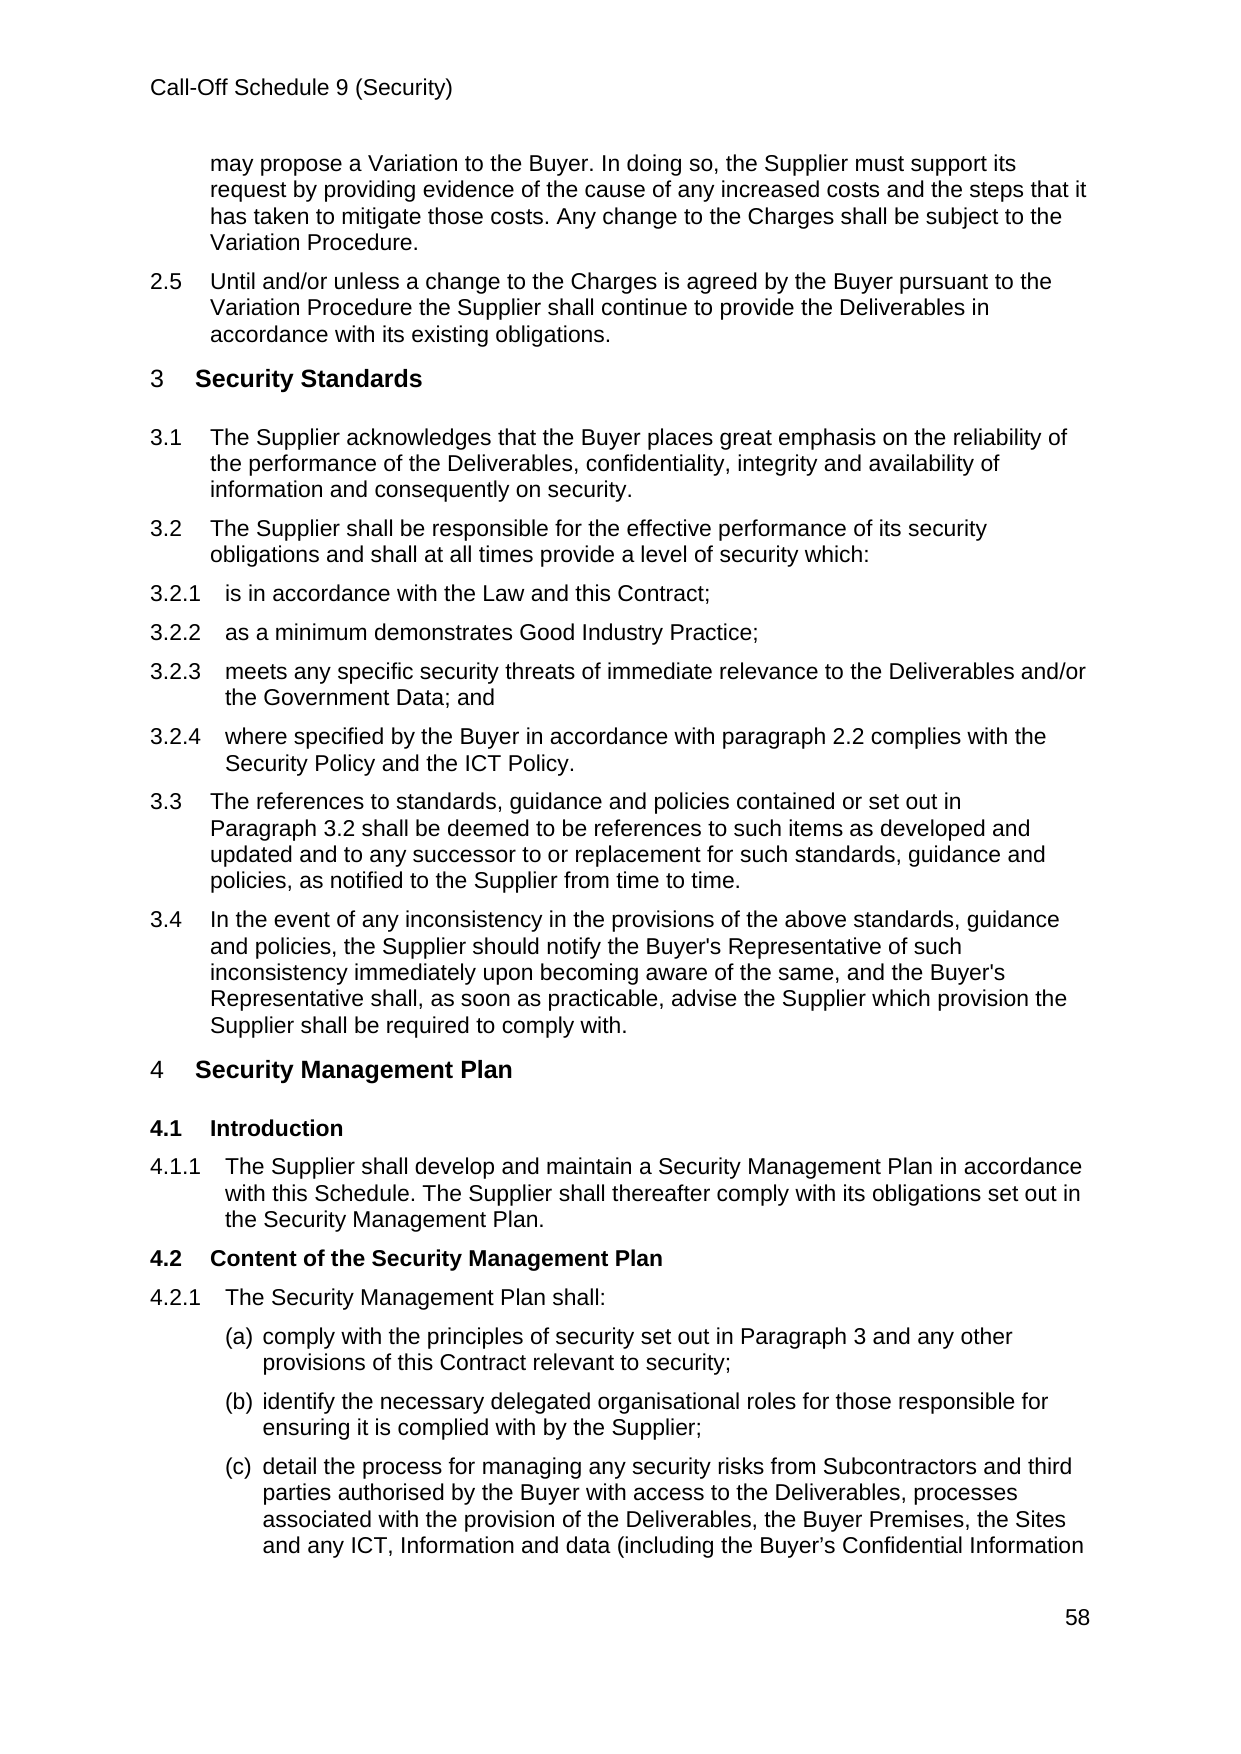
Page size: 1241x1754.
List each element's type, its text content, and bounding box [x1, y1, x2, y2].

subtitle Security Management Plan [150, 1055, 1090, 1083]
list The Supplier shall be responsible for the effective performance of its security obligations and shall at all times provide a level of security which: [150, 515, 1090, 568]
list meets any specific security threats of immediate relevance to the Deliverables and/or the Government Data; and [150, 658, 1090, 711]
list Until and/or unless a change to the Charges is agreed by the Buyer pursuant to the Variation Procedure the Supplier shall continue to provide the Deliverables in accordance with its existing obligations. [150, 268, 1090, 347]
list as a minimum demonstrates Good Industry Practice; [150, 619, 1090, 645]
list identify the necessary delegated organisational roles for those responsible for ensuring it is complied with by the Supplier; [225, 1388, 1090, 1441]
list Content of the Security Management Plan [150, 1245, 1090, 1271]
list Introduction [150, 1114, 1090, 1141]
list The references to standards, guidance and policies contained or set out in Paragraph 3.2 shall be deemed to be references to such items as developed and updated and to any successor to or replacement for such standards, guidance and policies, as notified to the Supplier from time to time. [150, 788, 1090, 894]
list The Security Management Plan shall: [150, 1284, 1090, 1310]
list In the event of any inconsistency in the provisions of the above standards, guidance and policies, the Supplier should notify the Buyer's Representative of such inconsistency immediately upon becoming aware of the same, and the Buyer's Representative shall, as soon as practicable, advise the Supplier which provision the Supplier shall be required to comply with. [150, 906, 1090, 1038]
list may propose a Variation to the Buyer. In doing so, the Supplier must support its request by providing evidence of the cause of any increased costs and the steps that it has taken to mitigate those costs. Any change to the Charges shall be subject to the Variation Procedure. [150, 150, 1090, 255]
list The Supplier acknowledges that the Buyer places great emphasis on the reliability of the performance of the Deliverables, confidentiality, integrity and availability of information and consequently on security. [150, 423, 1090, 502]
list comply with the principles of security set out in Paragraph 3 and any other provisions of this Contract relevant to security; [225, 1323, 1090, 1375]
list where specified by the Buyer in accordance with paragraph 2.2 complies with the Security Policy and the ICT Policy. [150, 723, 1090, 776]
list is in accordance with the Law and this Contract; [150, 580, 1090, 607]
list detail the process for managing any security risks from Subcontractors and third parties authorised by the Buyer with access to the Deliverables, processes associated with the provision of the Deliverables, the Buyer Premises, the Sites and any ICT, Information and data (including the Buyer’s Confidential Information [225, 1453, 1090, 1558]
list The Supplier shall develop and maintain a Security Management Plan in accordance with this Schedule. The Supplier shall thereafter comply with its obligations set out in the Security Management Plan. [150, 1153, 1090, 1232]
subtitle Security Standards [150, 364, 1090, 392]
